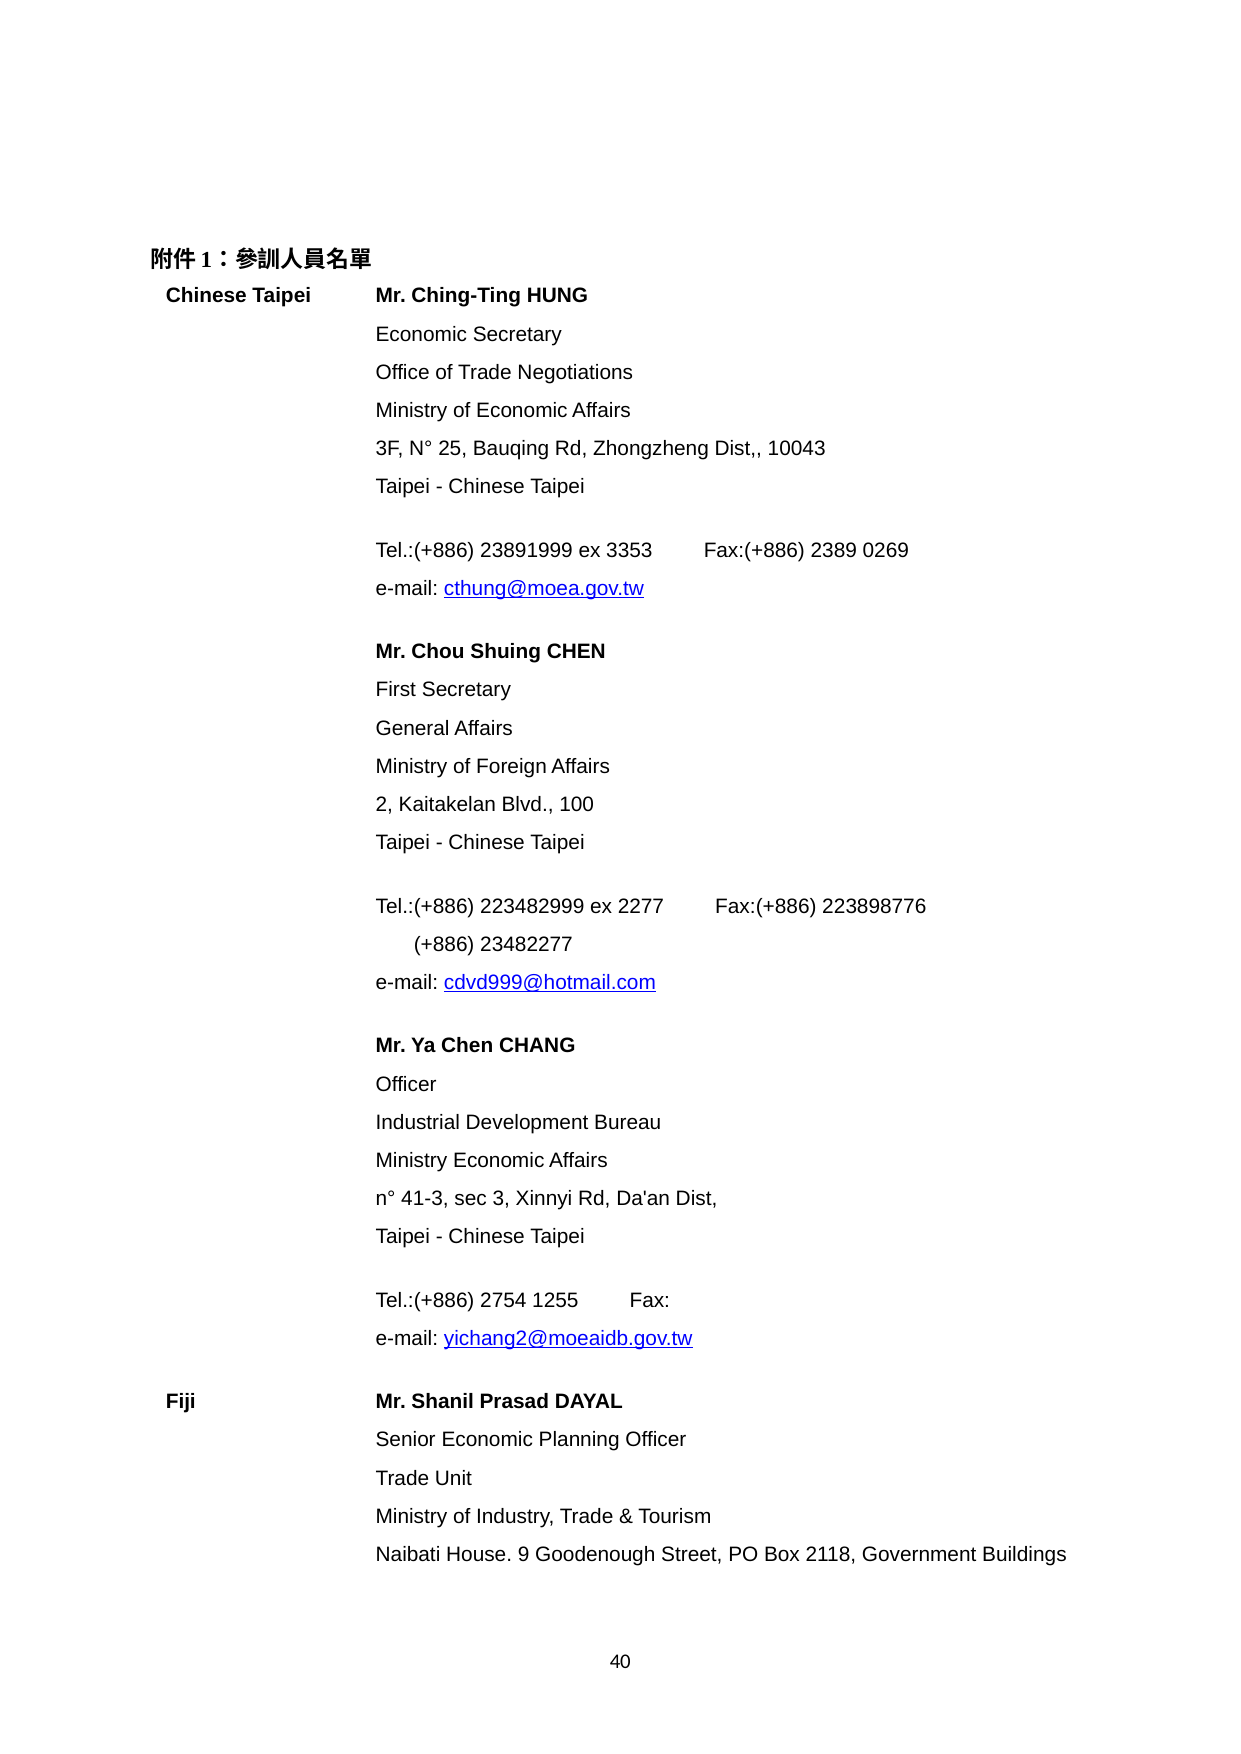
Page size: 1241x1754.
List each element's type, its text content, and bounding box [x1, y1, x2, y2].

table_header Tel.: [375, 531, 413, 569]
table_cell [134, 632, 375, 1026]
table_header Tel.: [375, 1281, 413, 1319]
table_header [653, 531, 703, 569]
table_cell [1102, 1382, 1106, 1573]
table_header Chinese Taipei [134, 276, 375, 632]
table_header (+886) 223898776 [756, 887, 926, 963]
table_cell Mr. Chou Shuing CHEN First Secretary General Affairs Ministry of Foreign Affairs 2, Kaitakelan Blvd., 100 Taipei - Chinese Taipei e-mail: cdvd999@hotmail.com [375, 632, 1102, 1026]
table_header [664, 887, 715, 963]
table_cell Mr. Shanil Prasad DAYAL Senior Economic Planning Officer Trade Unit Ministry of Industry, Trade & Tourism Naibati House. 9 Goodenough Street, PO Box 2118, Government Buildings [375, 1382, 1102, 1573]
table_header (+886) 23891999 ex 3353 [414, 531, 653, 569]
table_header Fax: [629, 1281, 670, 1319]
table_header Fax: [704, 531, 744, 569]
table_header [1102, 276, 1106, 632]
table_cell Mr. Ya Chen CHANG Officer Industrial Development Bureau Ministry Economic Affairs n° 41-3, sec 3, Xinnyi Rd, Da'an Dist, Taipei - Chinese Taipei e-mail: yichang2@moeaidb.gov.tw [375, 1026, 1102, 1382]
table_cell [1102, 632, 1106, 1026]
table_header (+886) 2389 0269 [744, 531, 909, 569]
table_cell [134, 1026, 375, 1382]
table_header (+886) 223482999 ex 2277 (+886) 23482277 [414, 887, 664, 963]
table_cell Fiji [134, 1382, 375, 1573]
table_cell [1102, 1026, 1106, 1382]
table_header Mr. Ching-Ting HUNG Economic Secretary Office of Trade Negotiations Ministry of Economic Affairs 3F, N° 25, Bauqing Rd, Zhongzheng Dist,, 10043 Taipei - Chinese Taipei e-mail: cthung@moea.gov.tw [375, 276, 1102, 632]
table_header Tel.: [375, 887, 413, 963]
table_header [579, 1281, 629, 1319]
table_header (+886) 2754 1255 [414, 1281, 579, 1319]
table_header Fax: [715, 887, 756, 963]
subtitle 附件1：參訓人員名單 [150, 238, 1090, 276]
